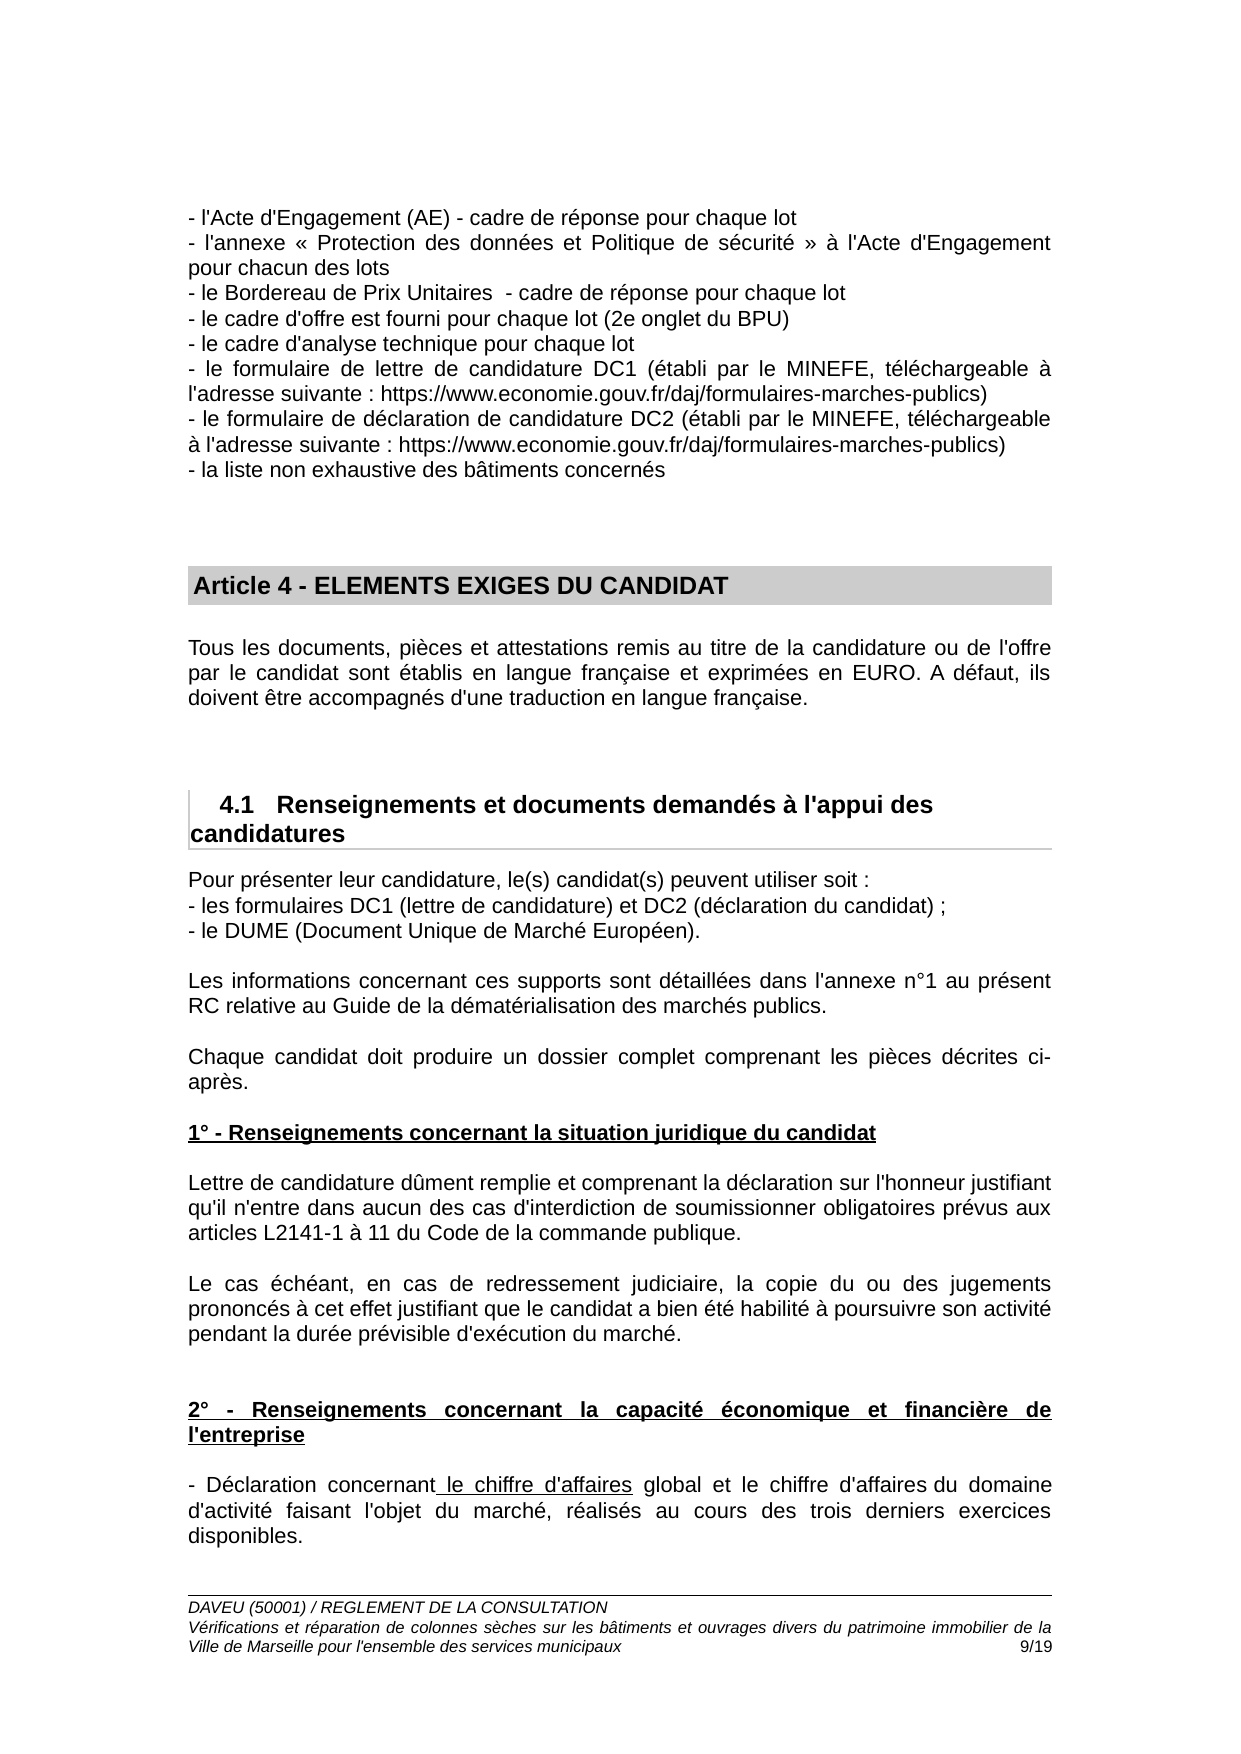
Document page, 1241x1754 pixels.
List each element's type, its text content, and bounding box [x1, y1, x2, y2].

text Pour présenter leur candidature, le(s) candidat(s) peuvent utiliser soit : [188, 867, 1052, 893]
text Chaque candidat doit produire un dossier complet comprenant les pièces décrites ci-après. [188, 1044, 1052, 1094]
text 2° - Renseignements concernant la capacité économique et financière de [188, 1397, 1052, 1419]
text Les informations concernant ces supports sont détaillées dans l'annexe n°1 au présent RC relative au Guide de la dématérialisation des marchés publics. [188, 968, 1052, 1019]
text - le DUME (Document Unique de Marché Européen). [188, 918, 1052, 943]
text - l'annexe « Protection des données et Politique de sécurité » à l'Acte d'Engagement pour chacun des lots [188, 230, 1052, 280]
text Le cas échéant, en cas de redressement judiciaire, la copie du ou des jugements prononcés à cet effet justifiant que le candidat a bien été habilité à poursuivre son activité pendant la durée prévisible d'exécution du marché. [188, 1271, 1052, 1346]
text - le formulaire de lettre de candidature DC1 (établi par le MINEFE, téléchargeable à l'adresse suivante : https://www.economie.gouv.fr/daj/formulaires-marches-publics) [188, 356, 1052, 406]
text 1° - Renseignements concernant la situation juridique du candidat [188, 1119, 1052, 1145]
text - la liste non exhaustive des bâtiments concernés [188, 457, 1052, 482]
subtitle Renseignements et documents demandés à l'appui des candidatures [190, 790, 1052, 848]
subtitle ELEMENTS EXIGES DU CANDIDAT [190, 568, 1050, 603]
text l'entreprise [188, 1420, 1052, 1447]
text Lettre de candidature dûment remplie et comprenant la déclaration sur l'honneur justifiant qu'il n'entre dans aucun des cas d'interdiction de soumissionner obligatoires prévus aux articles L2141-1 à 11 du Code de la commande publique. [188, 1170, 1052, 1246]
text - le cadre d'offre est fourni pour chaque lot (2e onglet du BPU) [188, 305, 1052, 331]
text - Déclaration concernant le chiffre d'affaires global et le chiffre d'affaires du domaine d'activité faisant l'objet du marché, réalisés au cours des trois derniers exercices disponibles. [188, 1472, 1052, 1548]
text - le formulaire de déclaration de candidature DC2 (établi par le MINEFE, téléchargeable à l'adresse suivante : https://www.economie.gouv.fr/daj/formulaires-marches-publics) [188, 406, 1052, 457]
text - les formulaires DC1 (lettre de candidature) et DC2 (déclaration du candidat) ; [188, 893, 1052, 918]
text - le Bordereau de Prix Unitaires - cadre de réponse pour chaque lot [188, 280, 1052, 305]
text - le cadre d'analyse technique pour chaque lot [188, 331, 1052, 356]
text Tous les documents, pièces et attestations remis au titre de la candidature ou de l'offre par le candidat sont établis en langue française et exprimées en EURO. A défaut, ils doivent être accompagnés d'une traduction en langue française. [188, 634, 1052, 710]
text - l'Acte d'Engagement (AE) - cadre de réponse pour chaque lot [188, 204, 1052, 230]
